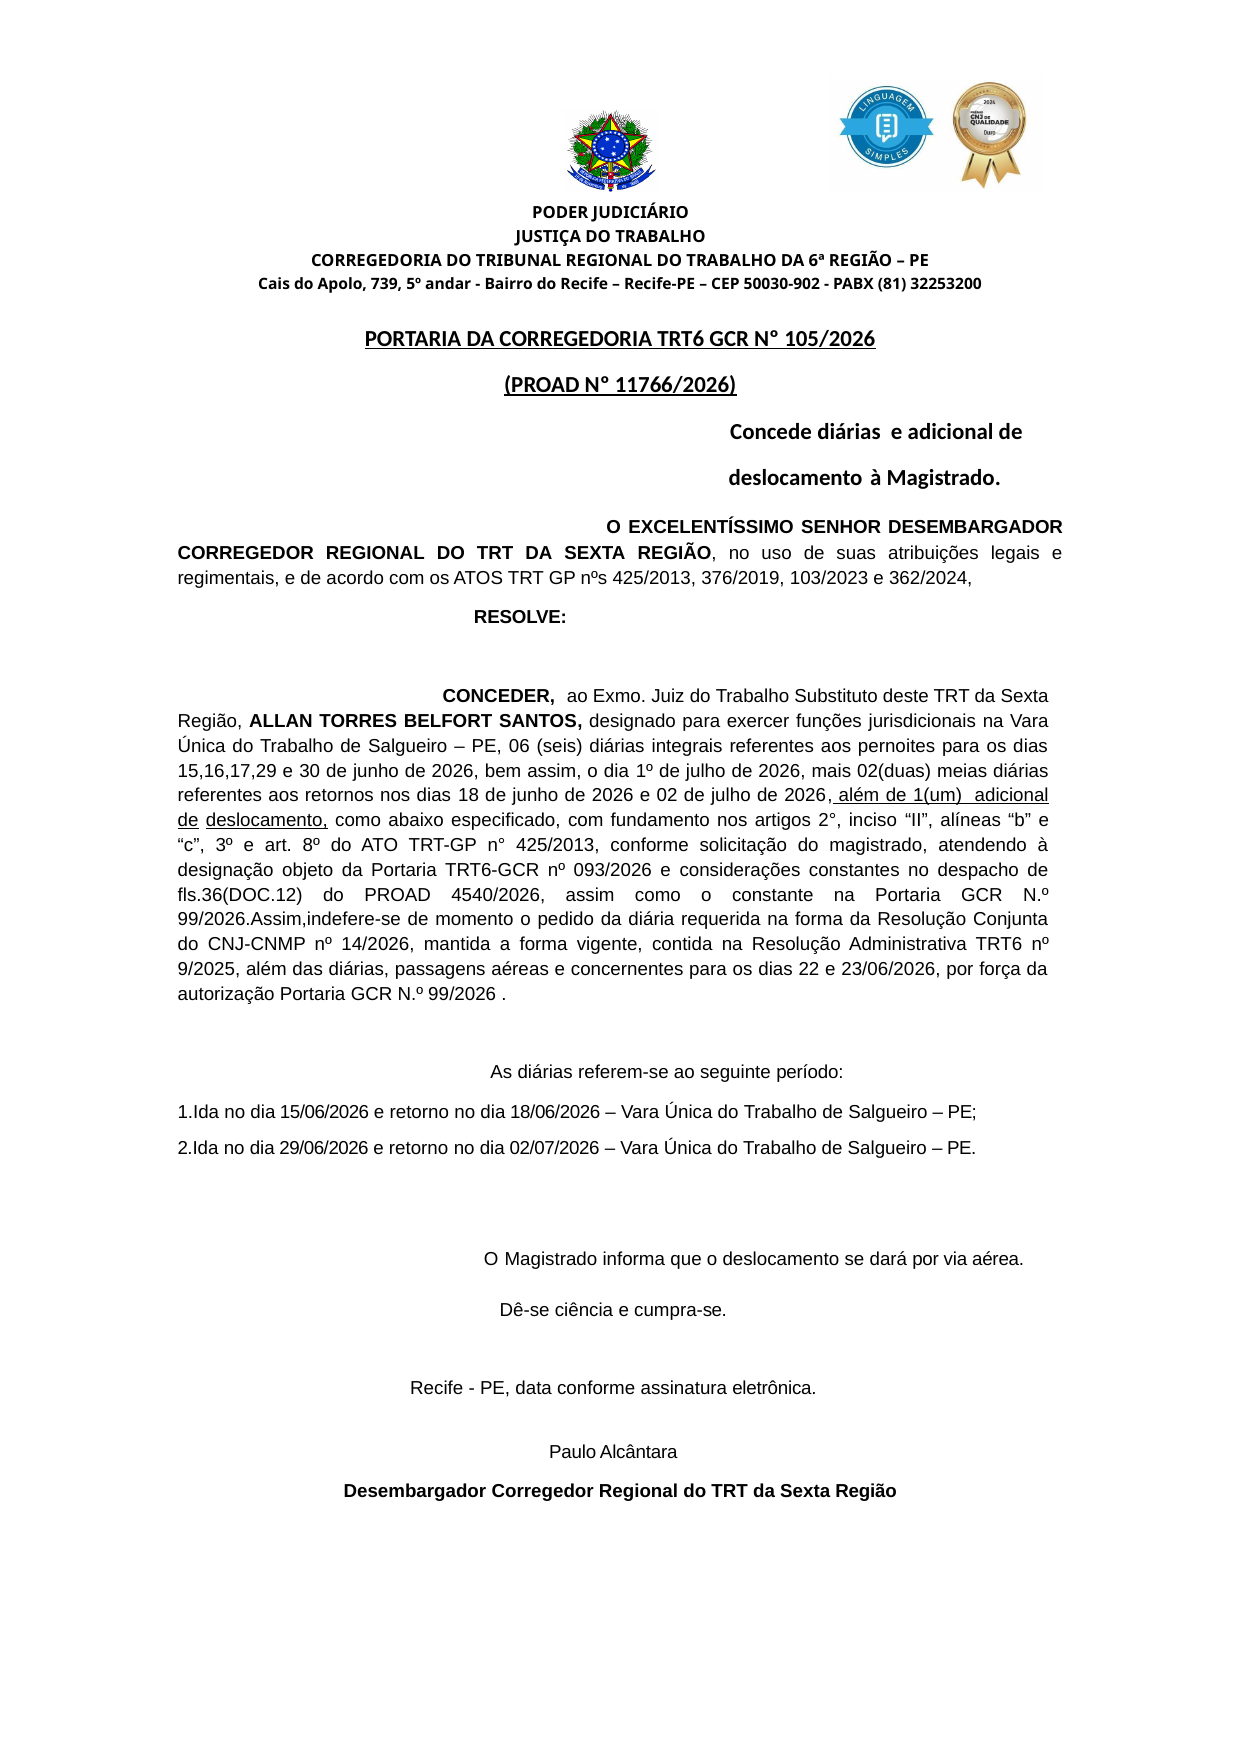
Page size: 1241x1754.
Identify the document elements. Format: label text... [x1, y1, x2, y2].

text 1.Ida no dia 15/06/2026 e retorno no dia 18/06/2026 – Vara Única do Trabalho de Salgueiro – PE; [177, 1101, 1063, 1122]
text PORTARIA DA CORREGEDORIA TRT6 GCR Nº 105/2026 [177, 324, 1063, 352]
text O EXCELENTÍSSIMO SENHOR DESEMBARGADOR CORREGEDOR REGIONAL DO TRT DA SEXTA REGIÃO, no uso de suas atribuições legais e regimentais, e de acordo com os ATOS TRT GP nºs 425/2013, 376/2019, 103/2023 e 362/2024, [177, 510, 1063, 588]
text deslocamento à Magistrado. [177, 463, 1063, 492]
text RESOLVE: [177, 606, 1063, 628]
text Desembargador Corregedor Regional do TRT da Sexta Região [177, 1480, 1063, 1502]
text CONCEDER, ao Exmo. Juiz do Trabalho Substituto deste TRT da Sexta Região, ALLAN TORRES BELFORT SANTOS, designado para exercer funções jurisdicionais na Vara Única do Trabalho de Salgueiro – PE, 06 (seis) diárias integrais referentes aos pernoites para os dias 15,16,17,29 e 30 de junho de 2026, bem assim, o dia 1º de julho de 2026, mais 02(duas) meias diárias referentes aos retornos nos dias 18 de junho de 2026 e 02 de julho de 2026, além de 1(um) adicional de deslocamento, como abaixo especificado, com fundamento nos artigos 2°, inciso “II”, alíneas “b” e “c”, 3º e art. 8º do ATO TRT-GP n° 425/2013, conforme solicitação do magistrado, atendendo à designação objeto da Portaria TRT6-GCR nº 093/2026 e considerações constantes no despacho de fls.36(DOC.12) do PROAD 4540/2026, assim como o constante na Portaria GCR N.º 99/2026.Assim,indefere-se de momento o pedido da diária requerida na forma da Resolução Conjunta do CNJ-CNMP nº 14/2026, mantida a forma vigente, contida na Resolução Administrativa TRT6 nº 9/2025, além das diárias, passagens aéreas e concernentes para os dias 22 e 23/06/2026, por força da autorização Portaria GCR N.º 99/2026 . [177, 685, 1049, 1004]
text Recife - PE, data conforme assinatura eletrônica. [238, 1377, 989, 1398]
text Concede diárias e adicional de [177, 417, 1063, 445]
text Paulo Alcântara [479, 1441, 747, 1462]
text O Magistrado informa que o deslocamento se dará por via aérea. [177, 1248, 1063, 1269]
text (PROAD Nº 11766/2026) [177, 370, 1063, 398]
picture [562, 108, 658, 193]
picture [828, 73, 1044, 193]
text 2.Ida no dia 29/06/2026 e retorno no dia 02/07/2026 – Vara Única do Trabalho de Salgueiro – PE. [177, 1137, 1063, 1158]
text As diárias referem-se ao seguinte período: [490, 1061, 1063, 1083]
text Dê-se ciência e cumpra-se. [479, 1298, 747, 1320]
